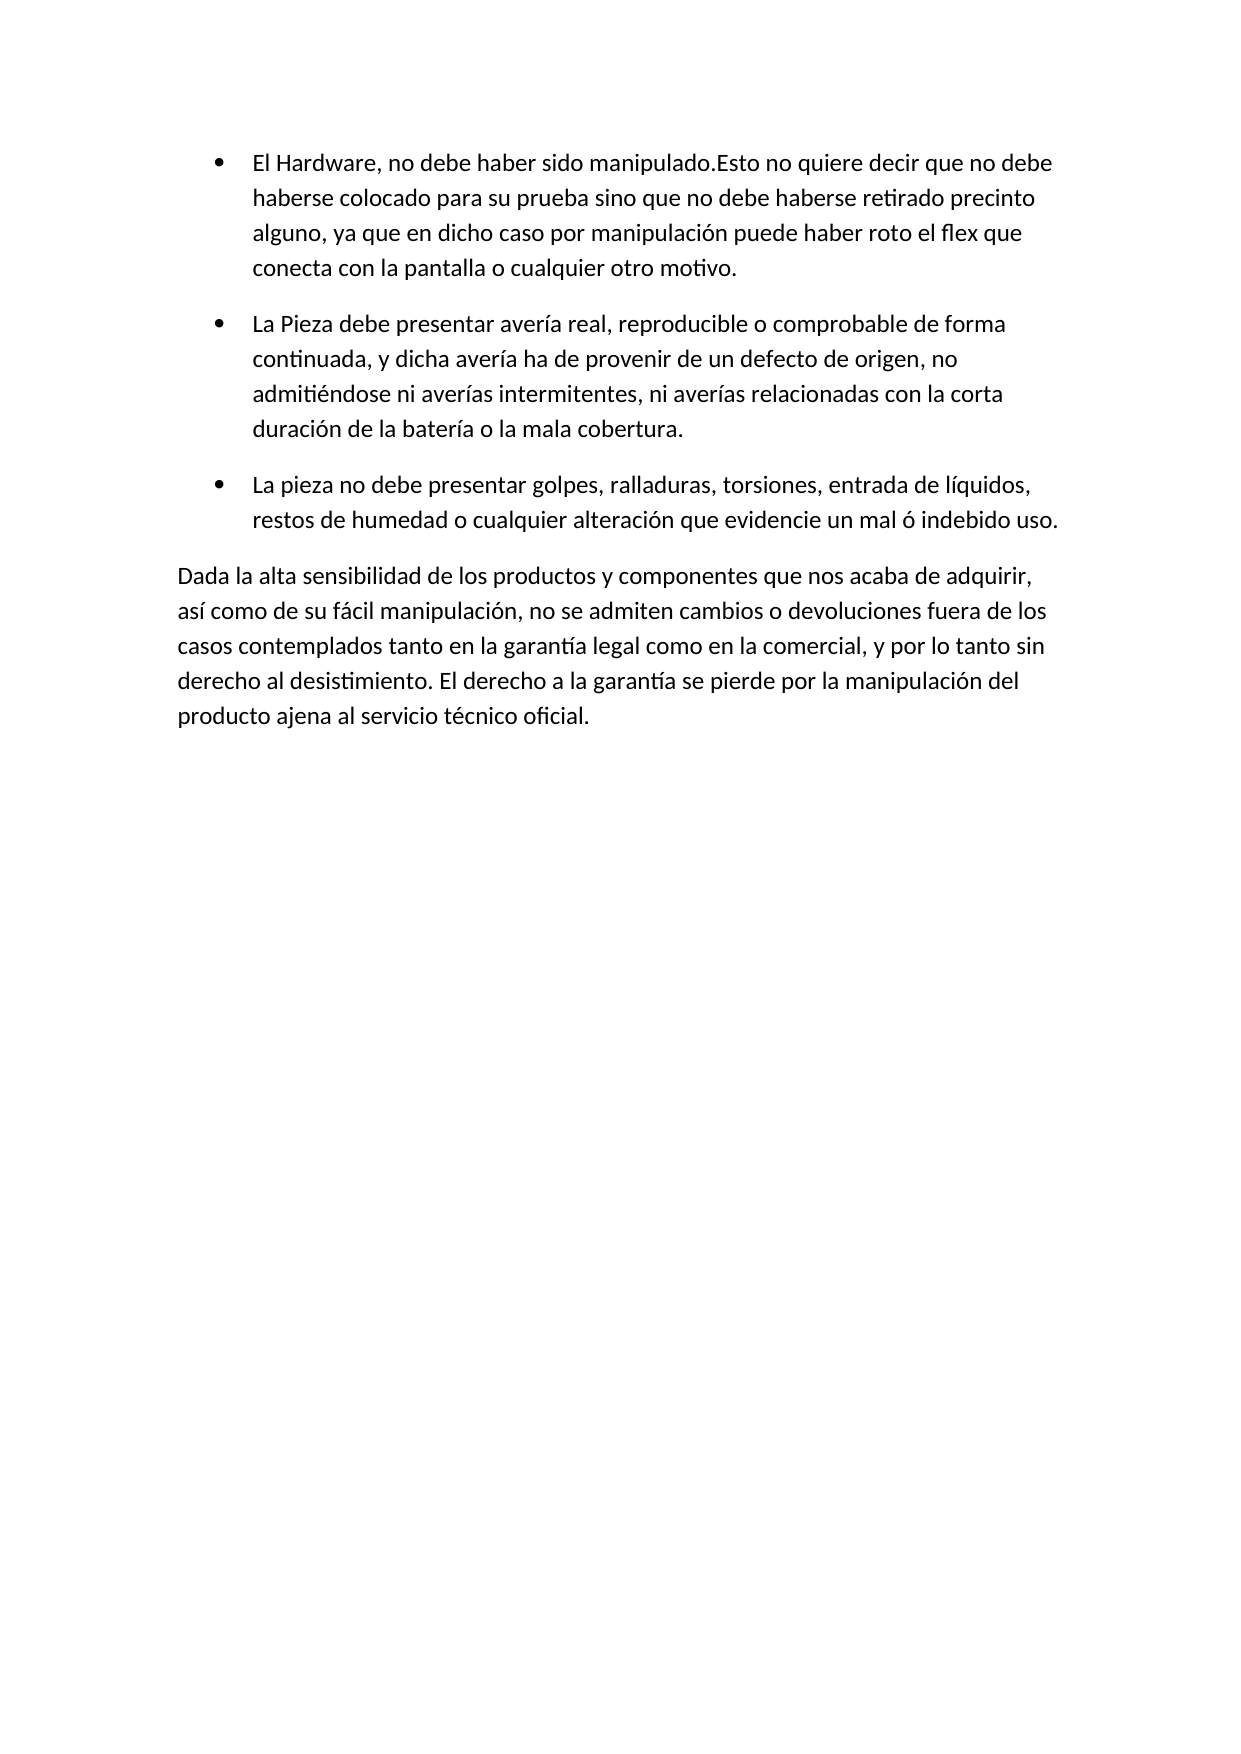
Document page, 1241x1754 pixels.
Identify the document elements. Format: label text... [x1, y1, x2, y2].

list La Pieza debe presentar avería real, reproducible o comprobable de forma continuada, y dicha avería ha de provenir de un defecto de origen, no admitiéndose ni averías intermitentes, ni averías relacionadas con la corta duración de la batería o la mala cobertura. [215, 308, 1063, 444]
text Dada la alta sensibilidad de los productos y componentes que nos acaba de adquirir, así como de su fácil manipulación, no se admiten cambios o devoluciones fuera de los casos contemplados tanto en la garantía legal como en la comercial, y por lo tanto sin derecho al desistimiento. El derecho a la garantía se pierde por la manipulación del producto ajena al servicio técnico oficial. [177, 560, 1063, 731]
list El Hardware, no debe haber sido manipulado.Esto no quiere decir que no debe haberse colocado para su prueba sino que no debe haberse retirado precinto alguno, ya que en dicho caso por manipulación puede haber roto el flex que conecta con la pantalla o cualquier otro motivo. [215, 148, 1063, 283]
list La pieza no debe presentar golpes, ralladuras, torsiones, entrada de líquidos, restos de humedad o cualquier alteración que evidencie un mal ó indebido uso. [215, 469, 1063, 535]
